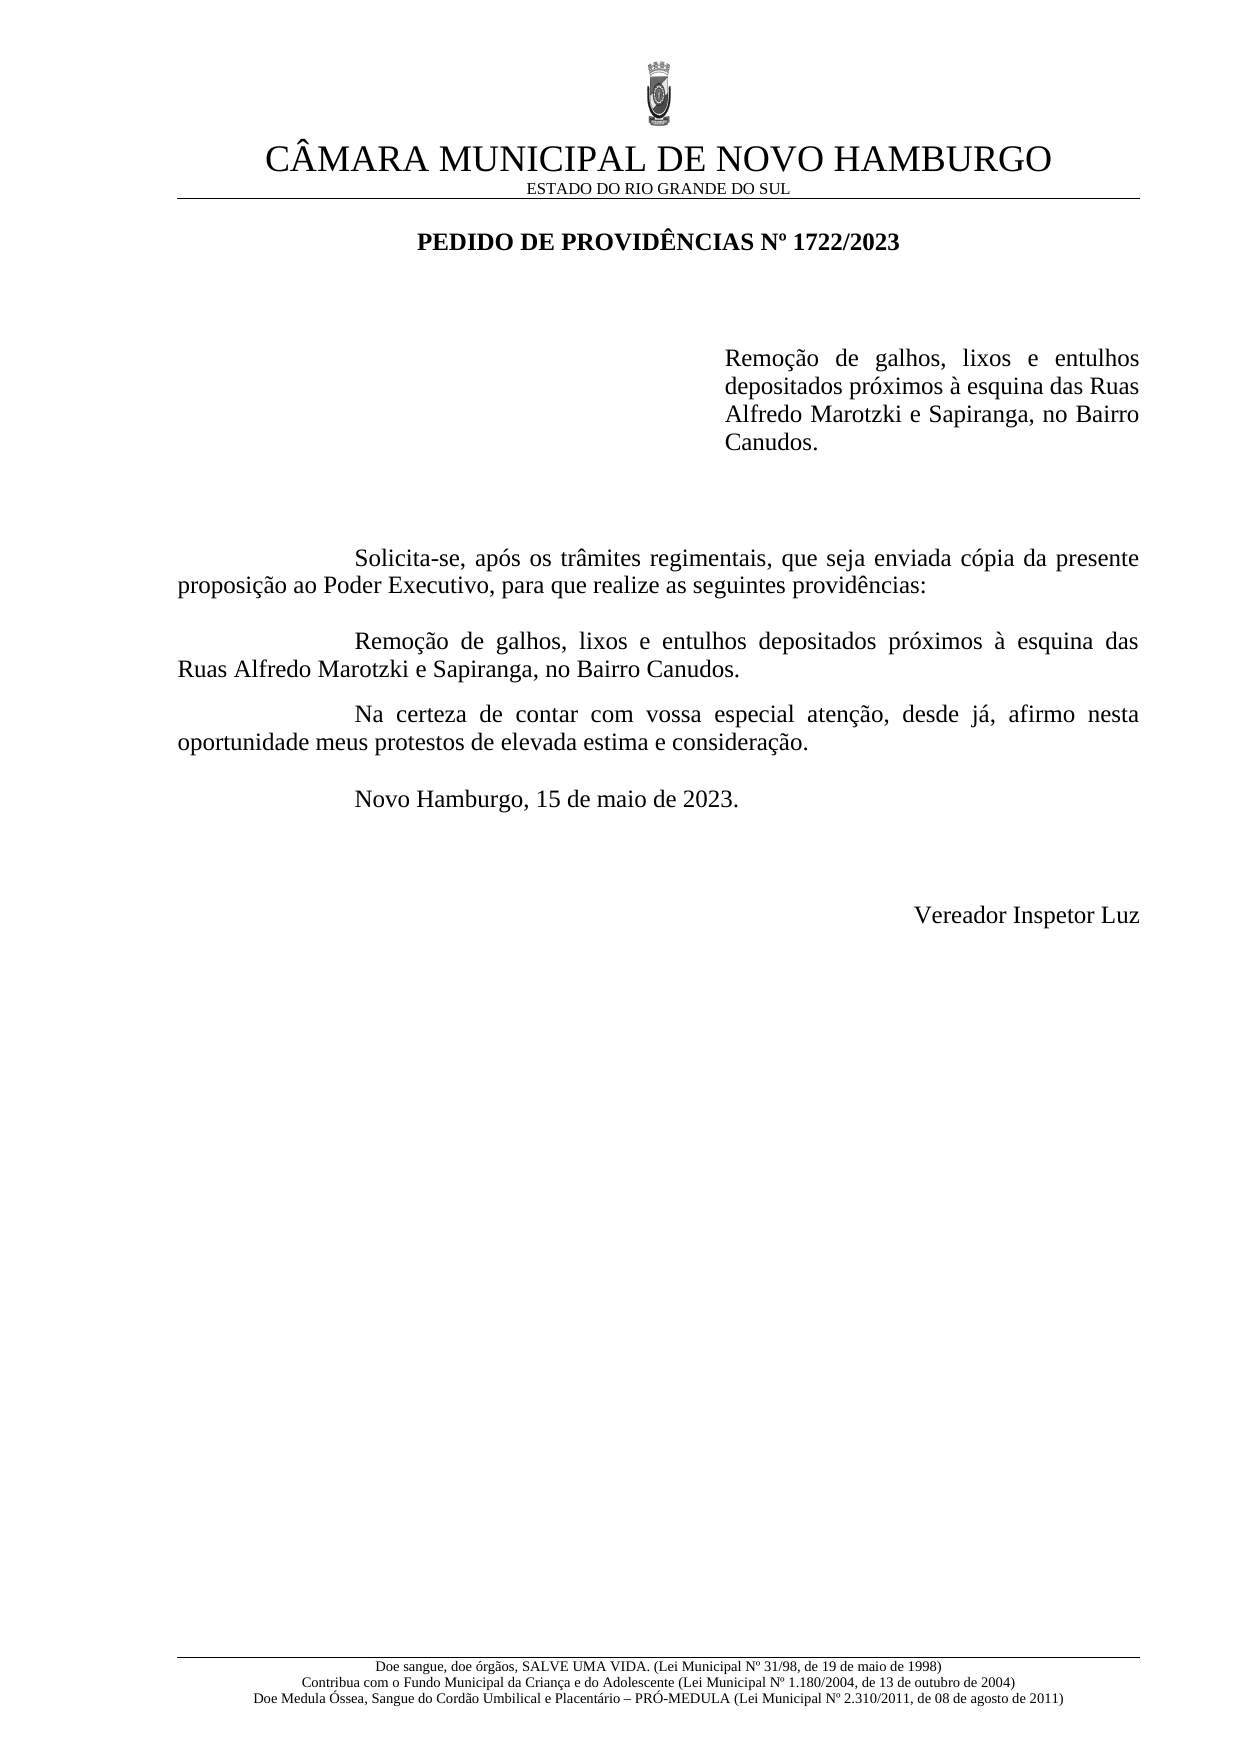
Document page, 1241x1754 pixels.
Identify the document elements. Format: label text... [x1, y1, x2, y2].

text Vereador Inspetor Luz [649, 901, 1140, 929]
text Solicita-se, após os trâmites regimentais, que seja enviada cópia da presente proposição ao Poder Executivo, para que realize as seguintes providências: [177, 544, 1140, 599]
text Novo Hamburgo, 15 de maio de 2023. [177, 785, 1140, 813]
text Remoção de galhos, lixos e entulhos depositados próximos à esquina das Ruas Alfredo Marotzki e Sapiranga, no Bairro Canudos. [177, 627, 1140, 682]
list Remoção de galhos, lixos e entulhos depositados próximos à esquina das Ruas Alfredo Marotzki e Sapiranga, no Bairro Canudos. [687, 344, 1140, 455]
text PEDIDO DE PROVIDÊNCIAS Nº 1722/2023 [177, 228, 1140, 256]
text Na certeza de contar com vossa especial atenção, desde já, afirmo nesta oportunidade meus protestos de elevada estima e consideração. [177, 700, 1140, 756]
